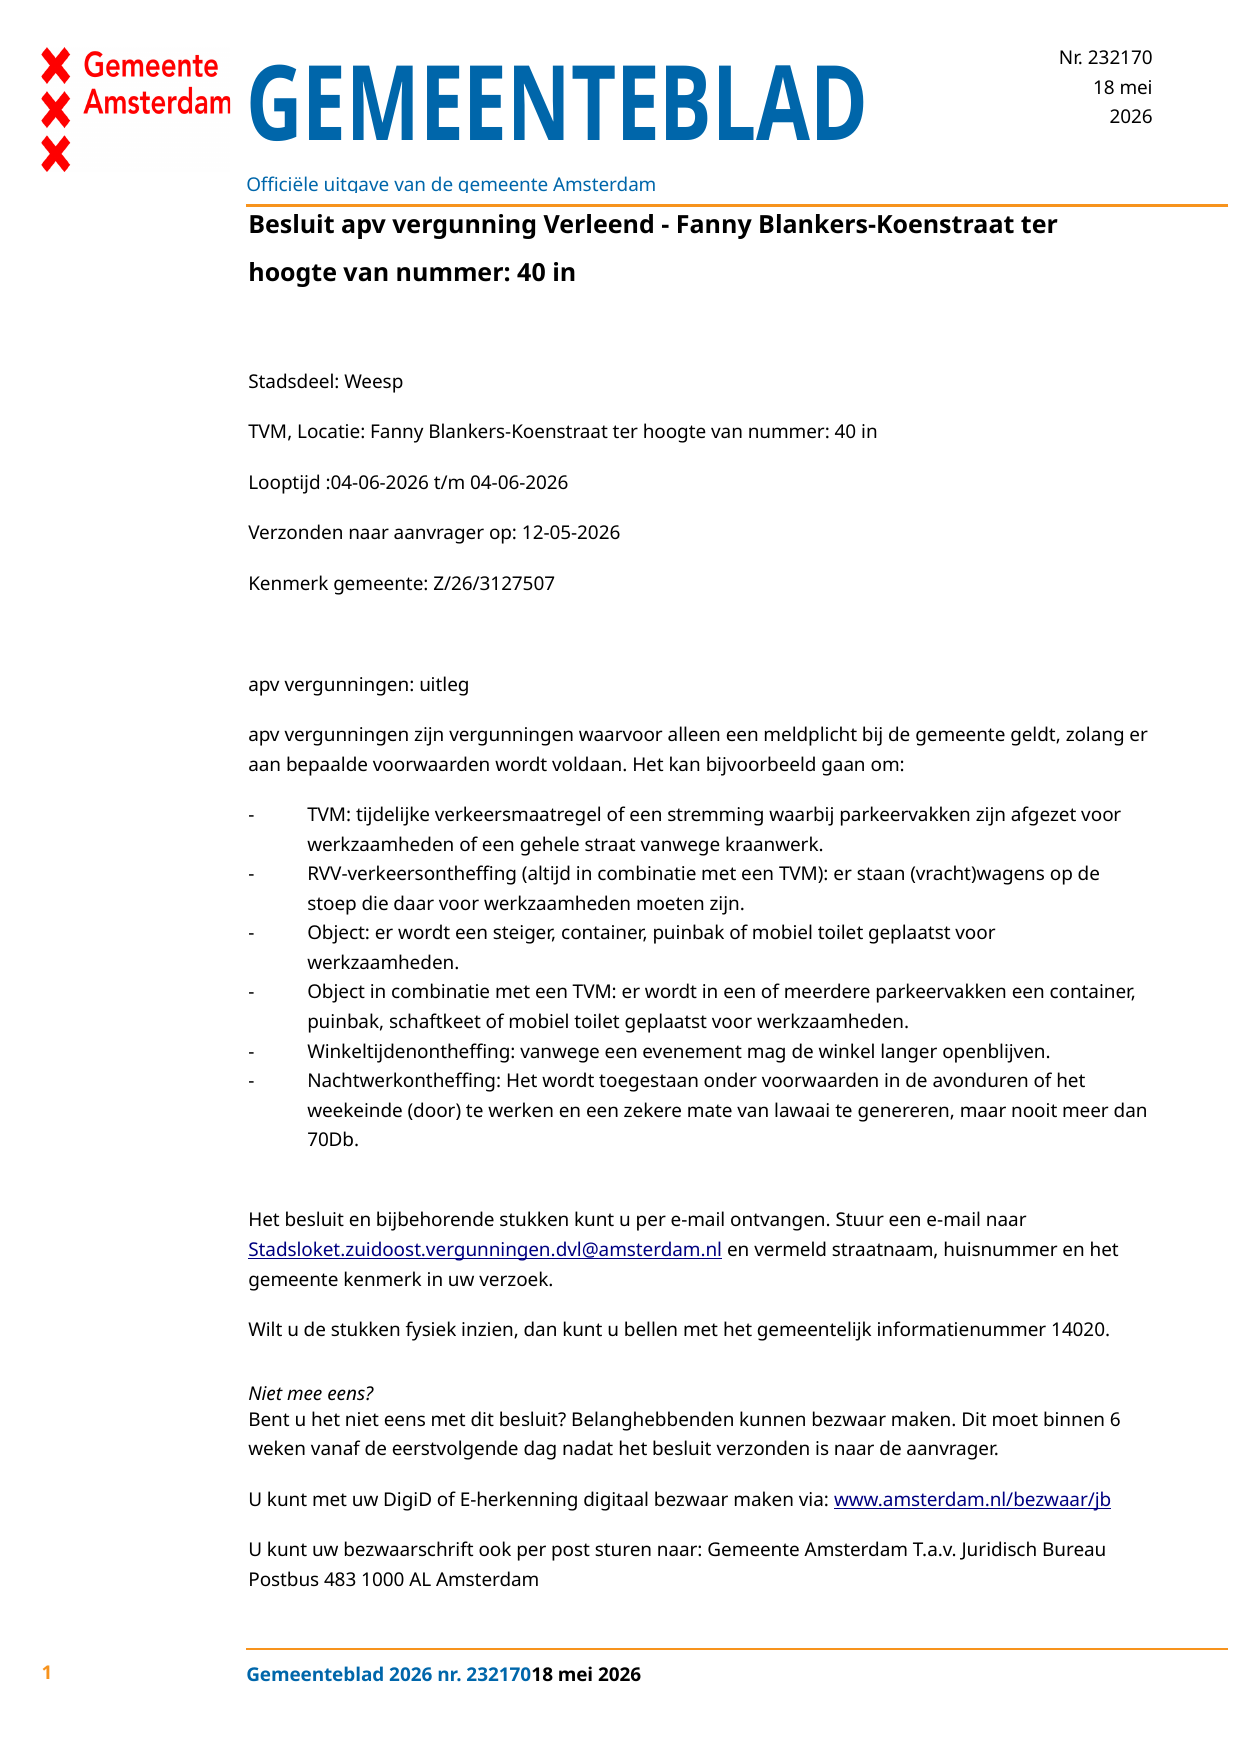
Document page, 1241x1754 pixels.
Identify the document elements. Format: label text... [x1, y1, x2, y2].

text Bent u het niet eens met dit besluit? Belanghebbenden kunnen bezwaar maken. Dit moet binnen 6 weken vanaf de eerstvolgende dag nadat het besluit verzonden is naar de aanvrager. [248, 1406, 1152, 1461]
text Verzonden naar aanvrager op: 12-05-2026 [248, 519, 1152, 545]
list Object: er wordt een steiger, container, puinbak of mobiel toilet geplaatst voor werkzaamheden. [248, 919, 1152, 975]
picture [41, 47, 231, 172]
list TVM: tijdelijke verkeersmaatregel of een stremming waarbij parkeervakken zijn afgezet voor werkzaamheden of een gehele straat vanwege kraanwerk. [248, 801, 1152, 857]
text TVM, Locatie: Fanny Blankers-Koenstraat ter hoogte van nummer: 40 in [248, 419, 1152, 444]
text apv vergunningen: uitleg [248, 671, 1152, 697]
text apv vergunningen zijn vergunningen waarvoor alleen een meldplicht bij de gemeente geldt, zolang er aan bepaalde voorwaarden wordt voldaan. Het kan bijvoorbeeld gaan om: [248, 721, 1152, 777]
text Looptijd :04-06-2026 t/m 04-06-2026 [248, 469, 1152, 495]
text Wilt u de stukken fysiek inzien, dan kunt u bellen met het gemeentelijk informatienummer 14020. [248, 1316, 1152, 1342]
text U kunt met uw DigiD of E-herkenning digitaal bezwaar maken via: www.amsterdam.nl/bezwaar/jb [248, 1486, 1152, 1512]
text Stadsdeel: Weesp [248, 368, 1152, 394]
list Object in combinatie met een TVM: er wordt in een of meerdere parkeervakken een container, puinbak, schaftkeet of mobiel toilet geplaatst voor werkzaamheden. [248, 979, 1152, 1034]
list Nachtwerkontheffing: Het wordt toegestaan onder voorwaarden in de avonduren of het weekeinde (door) te werken en een zekere mate van lawaai te genereren, maar nooit meer dan 70Db. [248, 1067, 1152, 1152]
list RVV-verkeersontheffing (altijd in combinatie met een TVM): er staan (vracht)wagens op de stoep die daar voor werkzaamheden moeten zijn. [248, 860, 1152, 916]
text Het besluit en bijbehorende stukken kunt u per e-mail ontvangen. Stuur een e-mail naar Stadsloket.zuidoost.vergunningen.dvl@amsterdam.nl en vermeld straatnaam, huisnummer en het gemeente kenmerk in uw verzoek. [248, 1207, 1152, 1292]
text U kunt uw bezwaarschrift ook per post sturen naar: Gemeente Amsterdam T.a.v. Juridisch Bureau Postbus 483 1000 AL Amsterdam [248, 1536, 1152, 1592]
text Kenmerk gemeente: Z/26/3127507 [248, 570, 1152, 596]
text Besluit apv vergunning Verleend - Fanny Blankers-Koenstraat ter hoogte van nummer: 40 in [248, 207, 1152, 288]
list Winkeltijdenontheffing: vanwege een evenement mag de winkel langer openblijven. [248, 1038, 1152, 1064]
text Niet mee eens? [248, 1380, 1152, 1406]
